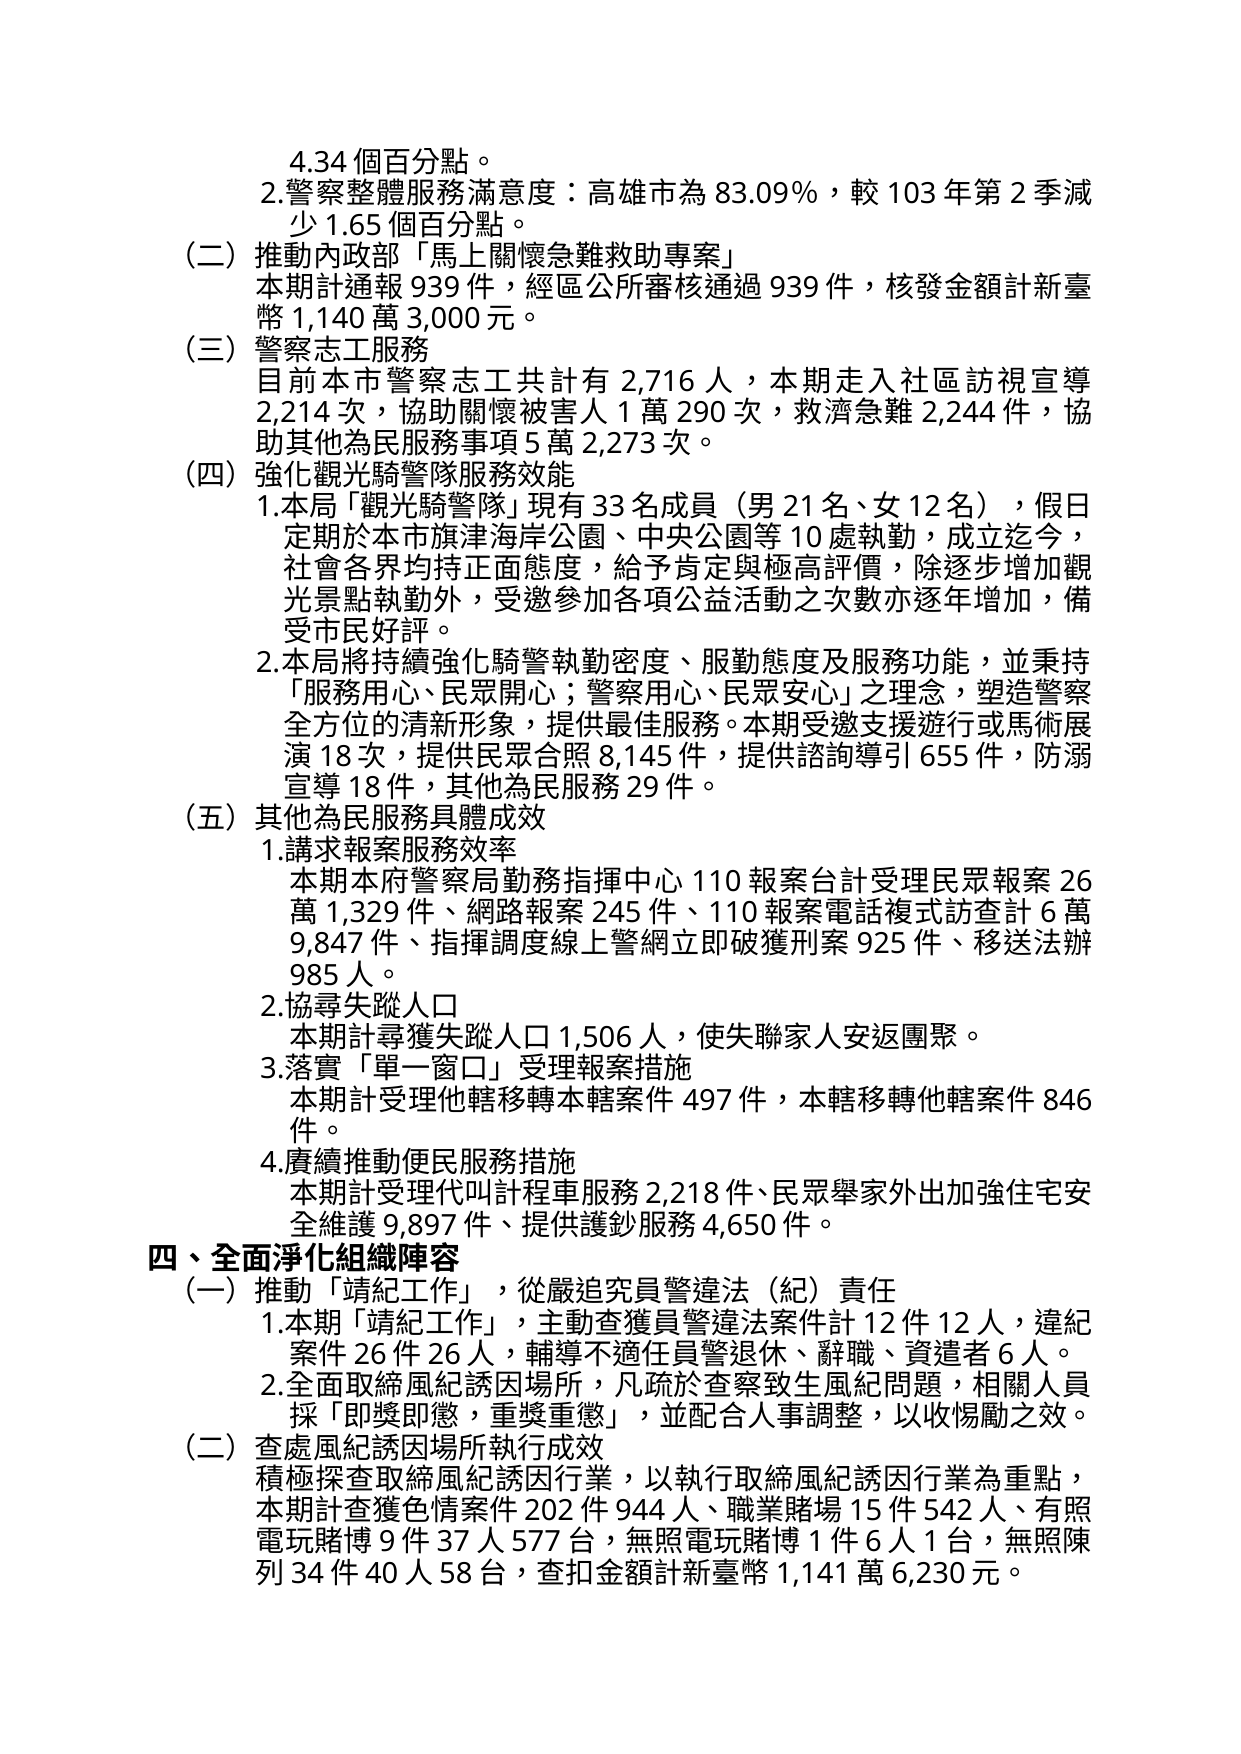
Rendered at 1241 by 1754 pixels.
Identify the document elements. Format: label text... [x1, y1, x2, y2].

text 3.落實「單一窗口」受理報案措施 [260, 1054, 1092, 1085]
text 本期計通報939件，經區公所審核通過939件，核發金額計新臺幣1,140萬3,000元。 [256, 273, 1092, 335]
text 目前本市警察志工共計有2,716人，本期走入社區訪視宣導2,214次，協助關懷被害人1萬290次，救濟急難2,244件，協助其他為民服務事項5萬2,273次。 [256, 366, 1092, 460]
text （二）推動內政部「馬上關懷急難救助專案」 [148, 241, 1092, 273]
text （三）警察志工服務 [148, 335, 1092, 366]
text （五）其他為民服務具體成效 [148, 804, 1092, 835]
text 2.協尋失蹤人口 [260, 991, 1092, 1023]
text 1.講求報案服務效率 [260, 835, 1092, 866]
text 4.34個百分點。 [260, 148, 1092, 179]
text 2.警察整體服務滿意度：高雄市為83.09％，較103年第2季減少1.65個百分點。 [260, 179, 1092, 241]
text 1.本局「觀光騎警隊」現有33名成員（男21名、女12名），假日定期於本市旗津海岸公園、中央公園等10處執勤，成立迄今，社會各界均持正面態度，給予肯定與極高評價，除逐步增加觀光景點執勤外，受邀參加各項公益活動之次數亦逐年增加，備受市民好評。 [256, 491, 1092, 648]
text 4.賡續推動便民服務措施 [260, 1148, 1092, 1179]
text 2.全面取締風紀誘因場所，凡疏於查察致生風紀問題，相關人員採「即獎即懲，重獎重懲」，並配合人事調整，以收惕勵之效。 [260, 1371, 1092, 1433]
text 本期計受理他轄移轉本轄案件497件，本轄移轉他轄案件846件。 [289, 1085, 1092, 1148]
text 本期計尋獲失蹤人口1,506人，使失聯家人安返團聚。 [289, 1023, 1092, 1054]
text 四、全面淨化組織陣容 [148, 1241, 1092, 1277]
text 2.本局將持續強化騎警執勤密度、服勤態度及服務功能，並秉持「服務用心、民眾開心；警察用心、民眾安心」之理念，塑造警察全方位的清新形象，提供最佳服務。本期受邀支援遊行或馬術展演18次，提供民眾合照8,145件，提供諮詢導引655件，防溺宣導18件，其他為民服務29件。 [256, 648, 1092, 804]
text （一）推動「靖紀工作」，從嚴追究員警違法（紀）責任 [148, 1277, 1092, 1308]
text 1.本期「靖紀工作」，主動查獲員警違法案件計12件12人，違紀案件26件26人，輔導不適任員警退休、辭職、資遣者6人。 [260, 1308, 1092, 1371]
text （二）查處風紀誘因場所執行成效 [148, 1433, 1092, 1464]
text （四）強化觀光騎警隊服務效能 [148, 460, 1092, 491]
text 本期本府警察局勤務指揮中心110報案台計受理民眾報案26萬1,329件、網路報案245件、110報案電話複式訪查計6萬9,847件、指揮調度線上警網立即破獲刑案925件、移送法辦985人。 [289, 866, 1092, 991]
text 本期計受理代叫計程車服務2,218件、民眾舉家外出加強住宅安全維護9,897件、提供護鈔服務4,650件。 [289, 1179, 1092, 1241]
text 積極探查取締風紀誘因行業，以執行取締風紀誘因行業為重點，本期計查獲色情案件202件944人、職業賭場15件542人、有照電玩賭博9件37人577台，無照電玩賭博1件6人1台，無照陳列34件40人58台，查扣金額計新臺幣1,141萬6,230元。 [256, 1464, 1092, 1589]
